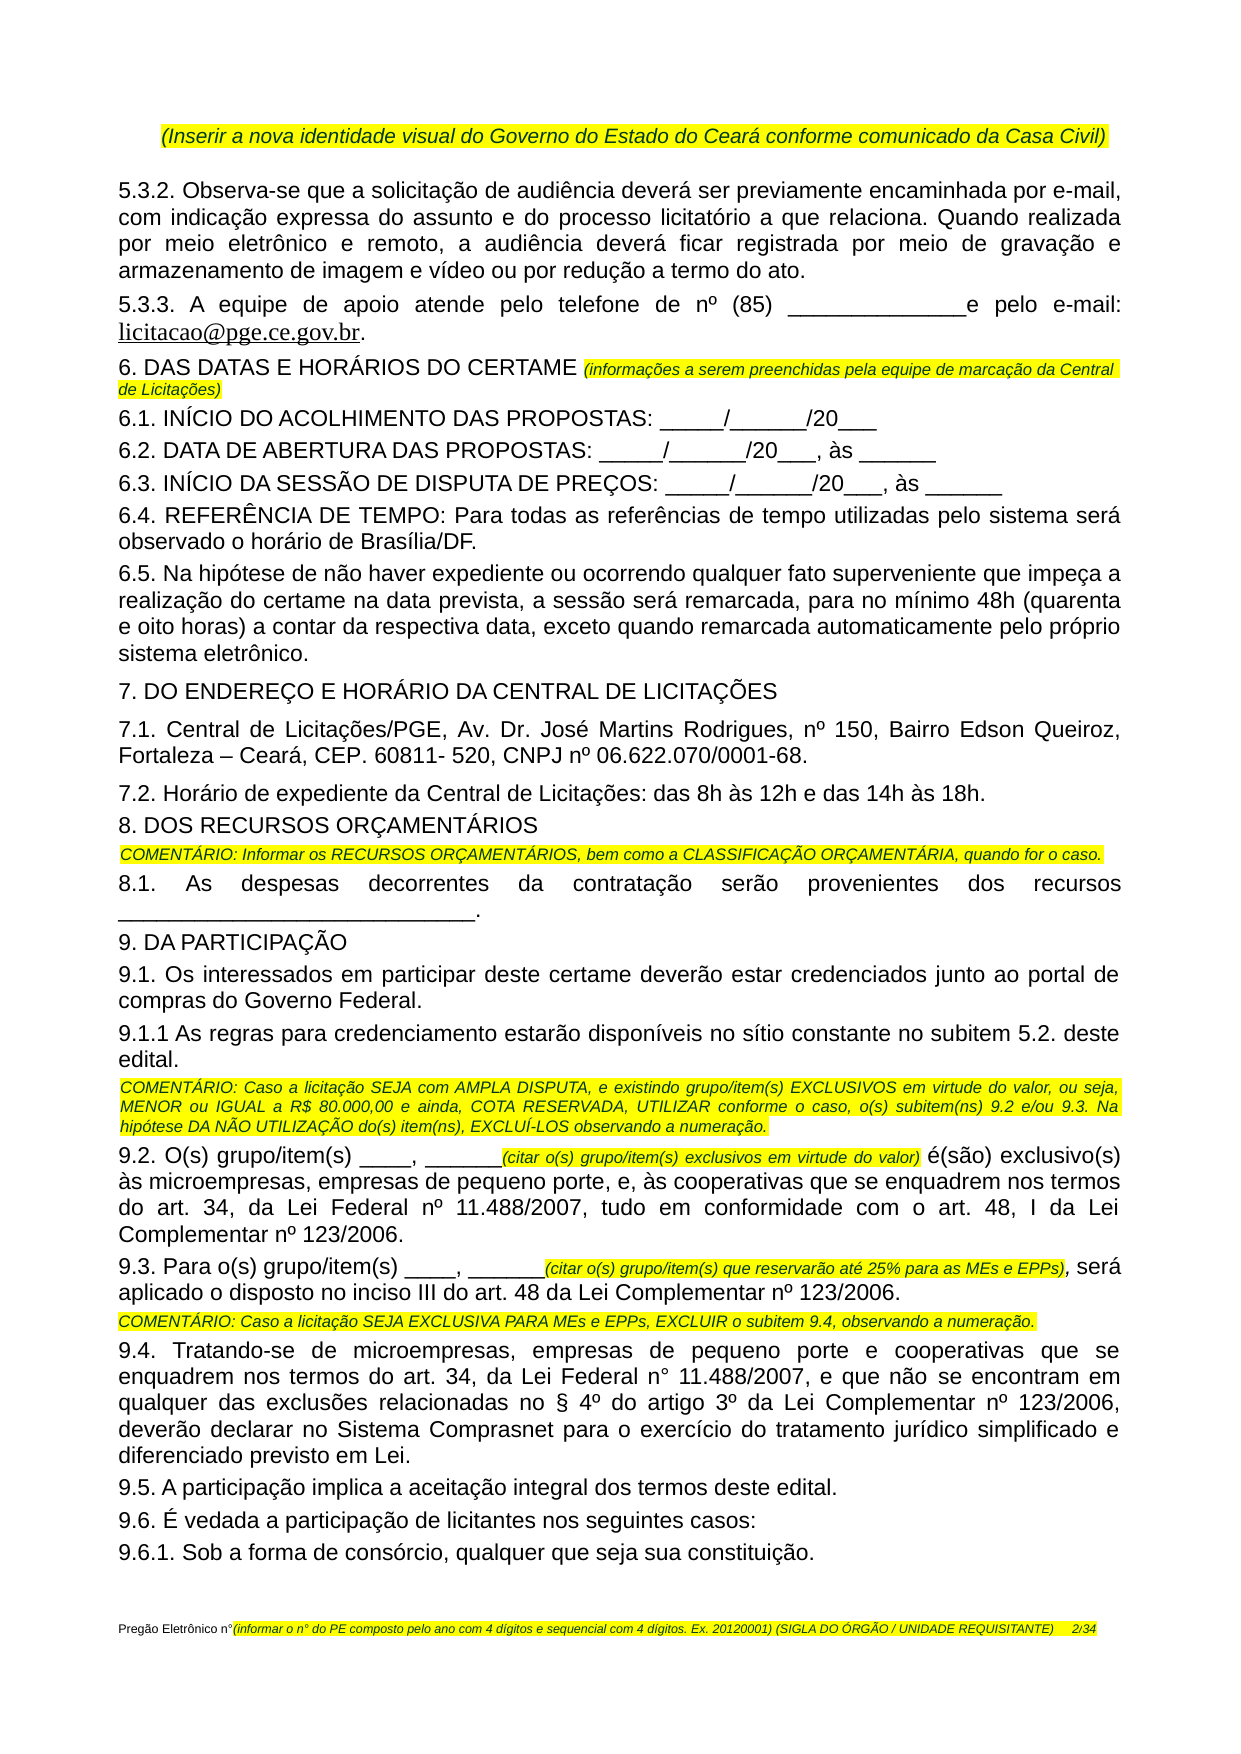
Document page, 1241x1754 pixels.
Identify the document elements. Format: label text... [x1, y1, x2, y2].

text 9.4. Tratando-se de microempresas, empresas de pequeno porte e cooperativas que se enquadrem nos termos do art. 34, da Lei Federal n° 11.488/2007, e que não se encontram em qualquer das exclusões relacionadas no § 4º do artigo 3º da Lei Complementar nº 123/2006, deverão declarar no Sistema Comprasnet para o exercício do tratamento jurídico simplificado e diferenciado previsto em Lei. [118, 1337, 1121, 1468]
text 8.1. As despesas decorrentes da contratação serão provenientes dos recursos ____________________________. [118, 870, 1122, 923]
text 6.2. DATA DE ABERTURA DAS PROPOSTAS: _____/______/20___, às ______ [118, 437, 1122, 463]
text 9.2. O(s) grupo/item(s) ____, ______(citar o(s) grupo/item(s) exclusivos em virtude do valor) é(são) exclusivo(s) às microempresas, empresas de pequeno porte, e, às cooperativas que se enquadrem nos termos do art. 34, da Lei Federal nº 11.488/2007, tudo em conformidade com o art. 48, I da Lei Complementar nº 123/2006. [118, 1142, 1121, 1247]
text 9.1. Os interessados em participar deste certame deverão estar credenciados junto ao portal de compras do Governo Federal. [118, 961, 1121, 1013]
text 5.3.3. A equipe de apoio atende pelo telefone de nº (85) ______________e pelo e-mail: licitacao@pge.ce.gov.br. [118, 291, 1122, 346]
text 8. DOS RECURSOS ORÇAMENTÁRIOS [118, 812, 1122, 839]
text 6.1. INÍCIO DO ACOLHIMENTO DAS PROPOSTAS: _____/______/20___ [118, 405, 1122, 431]
text COMENTÁRIO: Informar os RECURSOS ORÇAMENTÁRIOS, bem como a CLASSIFICAÇÃO ORÇAMENTÁRIA, quando for o caso. [120, 845, 1122, 864]
text 9. DA PARTICIPAÇÃO [118, 928, 1122, 955]
text 6.5. Na hipótese de não haver expediente ou ocorrendo qualquer fato superveniente que impeça a realização do certame na data prevista, a sessão será remarcada, para no mínimo 48h (quarenta e oito horas) a contar da respectiva data, exceto quando remarcada automaticamente pelo próprio sistema eletrônico. [118, 560, 1122, 666]
text 6. DAS DATAS E HORÁRIOS DO CERTAME (informações a serem preenchidas pela equipe de marcação da Central de Licitações) [118, 353, 1122, 399]
text 6.4. REFERÊNCIA DE TEMPO: Para todas as referências de tempo utilizadas pelo sistema será observado o horário de Brasília/DF. [118, 502, 1122, 554]
text 9.6. É vedada a participação de licitantes nos seguintes casos: [118, 1507, 1122, 1533]
text 9.3. Para o(s) grupo/item(s) ____, ______(citar o(s) grupo/item(s) que reservarão até 25% para as MEs e EPPs), será aplicado o disposto no inciso III do art. 48 da Lei Complementar nº 123/2006. [118, 1253, 1121, 1306]
text COMENTÁRIO: Caso a licitação SEJA EXCLUSIVA PARA MEs e EPPs, EXCLUIR o subitem 9.4, observando a numeração. [118, 1312, 1122, 1331]
text 9.5. A participação implica a aceitação integral dos termos deste edital. [118, 1474, 1121, 1501]
text 9.6.1. Sob a forma de consórcio, qualquer que seja sua constituição. [118, 1539, 1122, 1565]
text COMENTÁRIO: Caso a licitação SEJA com AMPLA DISPUTA, e existindo grupo/item(s) EXCLUSIVOS em virtude do valor, ou seja, MENOR ou IGUAL a R$ 80.000,00 e ainda, COTA RESERVADA, UTILIZAR conforme o caso, o(s) subitem(ns) 9.2 e/ou 9.3. Na hipótese DA NÃO UTILIZAÇÃO do(s) item(ns), EXCLUÍ-LOS observando a numeração. [120, 1078, 1122, 1136]
text 7. DO ENDEREÇO E HORÁRIO DA CENTRAL DE LICITAÇÕES [118, 678, 1122, 704]
text 5.3.2. Observa-se que a solicitação de audiência deverá ser previamente encaminhada por e-mail, com indicação expressa do assunto e do processo licitatório a que relaciona. Quando realizada por meio eletrônico e remoto, a audiência deverá ficar registrada por meio de gravação e armazenamento de imagem e vídeo ou por redução a termo do ato. [118, 177, 1122, 283]
text 6.3. INÍCIO DA SESSÃO DE DISPUTA DE PREÇOS: _____/______/20___, às ______ [118, 469, 1122, 496]
text 7.2. Horário de expediente da Central de Licitações: das 8h às 12h e das 14h às 18h. [118, 780, 1122, 807]
text 7.1. Central de Licitações/PGE, Av. Dr. José Martins Rodrigues, nº 150, Bairro Edson Queiroz, Fortaleza – Ceará, CEP. 60811- 520, CNPJ nº 06.622.070/0001-68. [118, 716, 1122, 768]
text 9.1.1 As regras para credenciamento estarão disponíveis no sítio constante no subitem 5.2. deste edital. [118, 1019, 1121, 1072]
